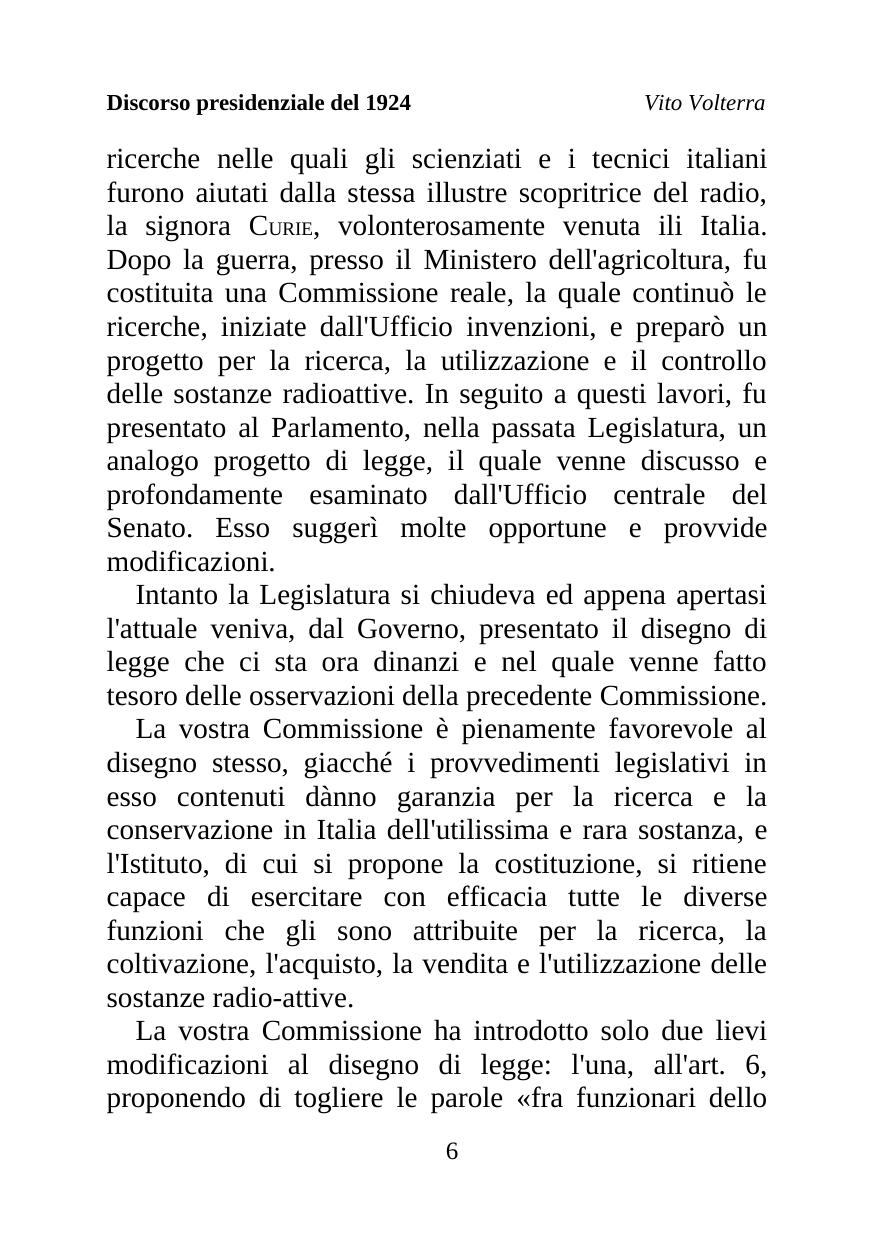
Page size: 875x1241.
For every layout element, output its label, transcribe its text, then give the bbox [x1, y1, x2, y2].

text Intanto la Legislatura si chiudeva ed appena apertasi l'attuale veniva, dal Governo, presentato il disegno di legge che ci sta ora dinanzi e nel quale venne fatto tesoro delle osservazioni della precedente Commissione. [106, 577, 768, 712]
text La vostra Commissione ha introdotto solo due lievi modificazioni al disegno di legge: l'una, all'art. 6, proponendo di togliere le parole «fra funzionari dello [106, 1013, 768, 1114]
text La vostra Commissione è pienamente favorevole al disegno stesso, giacché i provvedimenti legislativi in esso contenuti dànno garanzia per la ricerca e la conservazione in Italia dell'utilissima e rara sostanza, e l'Istituto, di cui si propone la costituzione, si ritiene capace di esercitare con efficacia tutte le diverse funzioni che gli sono attribuite per la ricerca, la coltivazione, l'acquisto, la vendita e l'utilizzazione delle sostanze radio-attive. [106, 712, 768, 1013]
text ricerche nelle quali gli scienziati e i tecnici italiani furono aiutati dalla stessa illustre scopritrice del radio, la signora Curie, volonterosamente venuta ili Italia. Dopo la guerra, presso il Ministero dell'agricoltura, fu costituita una Commissione reale, la quale continuò le ricerche, iniziate dall'Ufficio invenzioni, e preparò un progetto per la ricerca, la utilizzazione e il controllo delle sostanze radioattive. In seguito a questi lavori, fu presentato al Parlamento, nella passata Legislatura, un analogo progetto di legge, il quale venne discusso e profondamente esaminato dall'Ufficio centrale del Senato. Esso suggerì molte opportune e provvide modificazioni. [106, 141, 768, 577]
